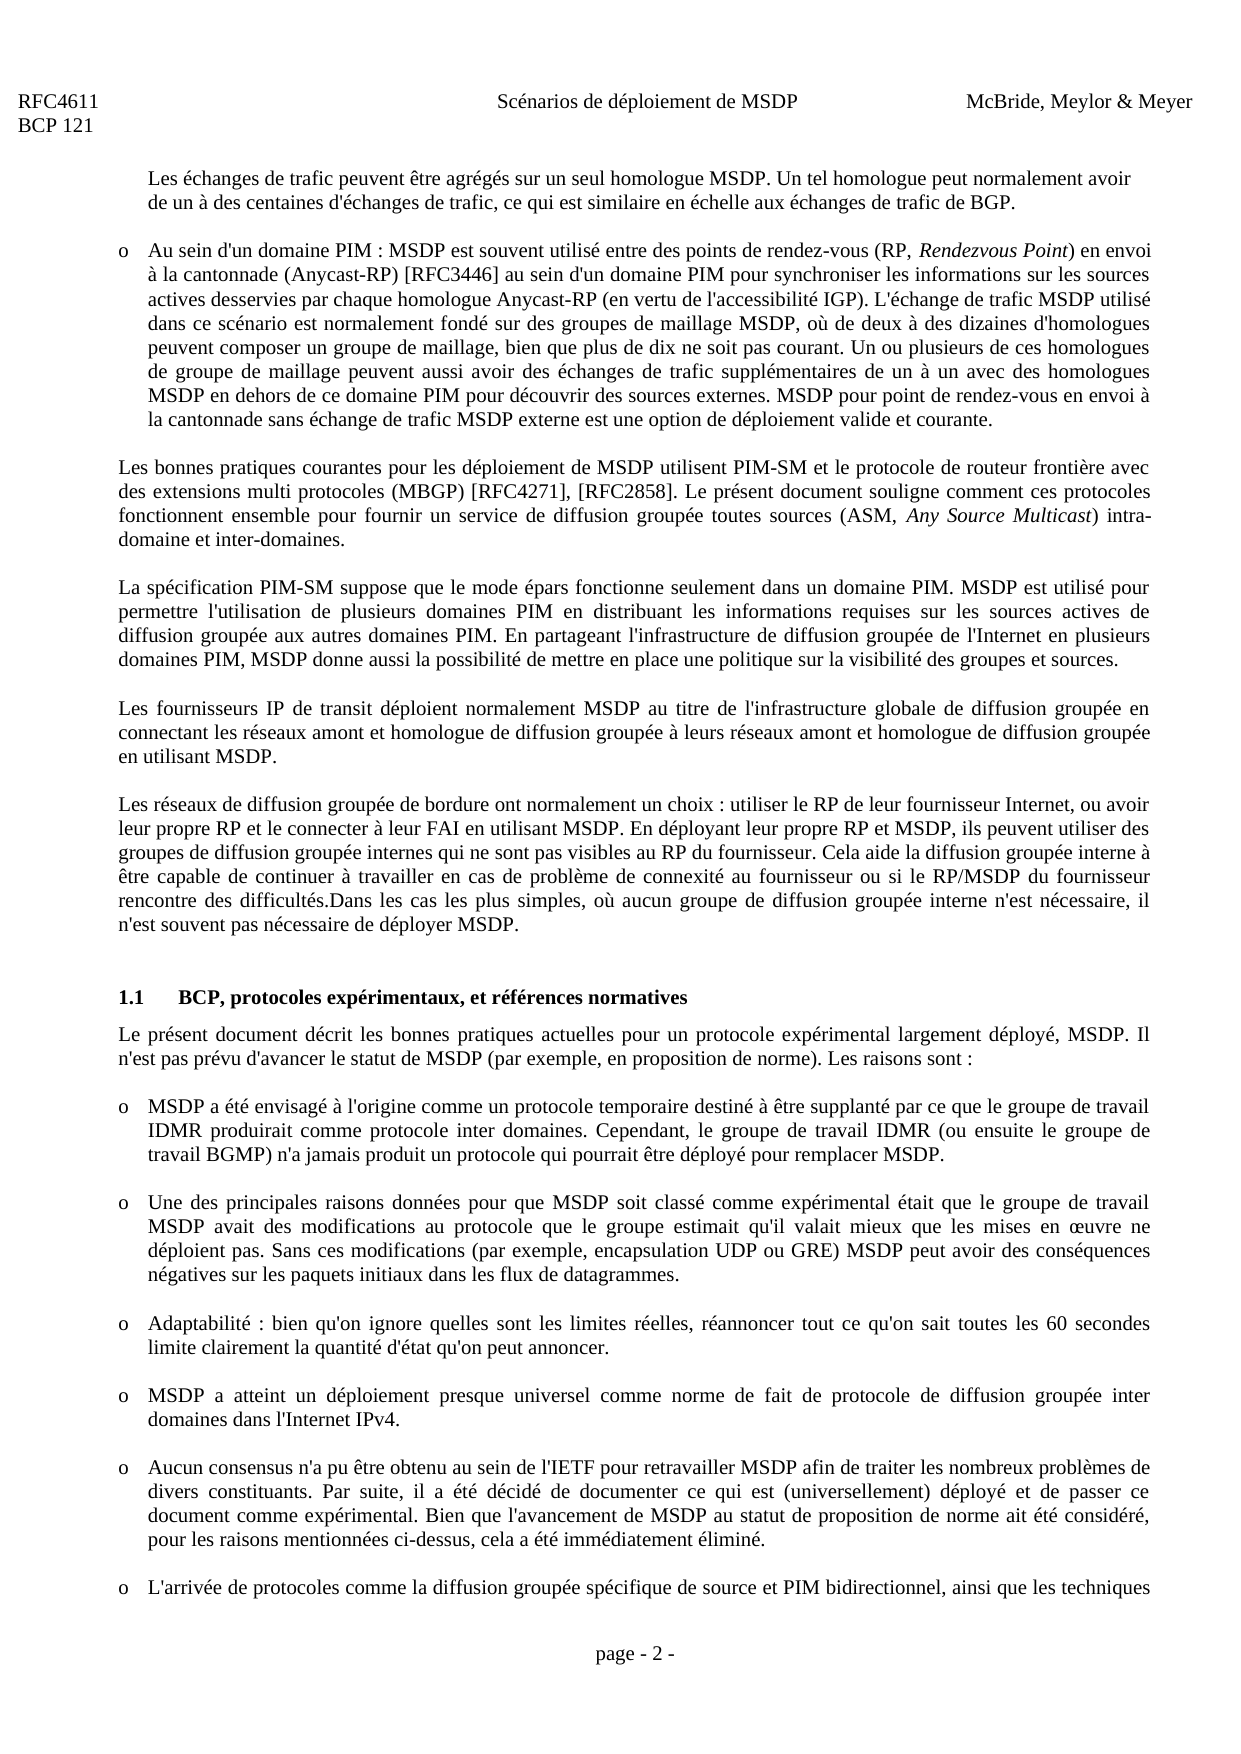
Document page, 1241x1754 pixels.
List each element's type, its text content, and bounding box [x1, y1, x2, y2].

text Les bonnes pratiques courantes pour les déploiement de MSDP utilisent PIM-SM et le protocole de routeur frontière avec des extensions multi protocoles (MBGP) [RFC4271], [RFC2858]. Le présent document souligne comment ces protocoles fonctionnent ensemble pour fournir un service de diffusion groupée toutes sources (ASM, Any Source Multicast) intra-domaine et inter-domaines. [118, 455, 1152, 551]
text o Adaptabilité : bien qu'on ignore quelles sont les limites réelles, réannoncer tout ce qu'on sait toutes les 60 secondes limite clairement la quantité d'état qu'on peut annoncer. [118, 1311, 1152, 1359]
text o MSDP a été envisagé à l'origine comme un protocole temporaire destiné à être supplanté par ce que le groupe de travail IDMR produirait comme protocole inter domaines. Cependant, le groupe de travail IDMR (ou ensuite le groupe de travail BGMP) n'a jamais produit un protocole qui pourrait être déployé pour remplacer MSDP. [118, 1094, 1152, 1166]
text Les fournisseurs IP de transit déploient normalement MSDP au titre de l'infrastructure globale de diffusion groupée en connectant les réseaux amont et homologue de diffusion groupée à leurs réseaux amont et homologue de diffusion groupée en utilisant MSDP. [118, 696, 1152, 768]
text o L'arrivée de protocoles comme la diffusion groupée spécifique de source et PIM bidirectionnel, ainsi que les techniques [118, 1575, 1152, 1599]
text Le présent document décrit les bonnes pratiques actuelles pour un protocole expérimental largement déployé, MSDP. Il n'est pas prévu d'avancer le statut de MSDP (par exemple, en proposition de norme). Les raisons sont : [118, 1022, 1152, 1070]
text o MSDP a atteint un déploiement presque universel comme norme de fait de protocole de diffusion groupée inter domaines dans l'Internet IPv4. [118, 1383, 1152, 1431]
text Les échanges de trafic peuvent être agrégés sur un seul homologue MSDP. Un tel homologue peut normalement avoir de un à des centaines d'échanges de trafic, ce qui est similaire en échelle aux échanges de trafic de BGP. [118, 166, 1152, 214]
text Les réseaux de diffusion groupée de bordure ont normalement un choix : utiliser le RP de leur fournisseur Internet, ou avoir leur propre RP et le connecter à leur FAI en utilisant MSDP. En déployant leur propre RP et MSDP, ils peuvent utiliser des groupes de diffusion groupée internes qui ne sont pas visibles au RP du fournisseur. Cela aide la diffusion groupée interne à être capable de continuer à travailler en cas de problème de connexité au fournisseur ou si le RP/MSDP du fournisseur rencontre des difficultés.Dans les cas les plus simples, où aucun groupe de diffusion groupée interne n'est nécessaire, il n'est souvent pas nécessaire de déployer MSDP. [118, 792, 1152, 936]
subtitle 1.1 BCP, protocoles expérimentaux, et références normatives [118, 985, 1152, 1009]
text o Aucun consensus n'a pu être obtenu au sein de l'IETF pour retravailler MSDP afin de traiter les nombreux problèmes de divers constituants. Par suite, il a été décidé de documenter ce qui est (universellement) déployé et de passer ce document comme expérimental. Bien que l'avancement de MSDP au statut de proposition de norme ait été considéré, pour les raisons mentionnées ci-dessus, cela a été immédiatement éliminé. [118, 1455, 1152, 1551]
text o Au sein d'un domaine PIM : MSDP est souvent utilisé entre des points de rendez-vous (RP, Rendezvous Point) en envoi à la cantonnade (Anycast-RP) [RFC3446] au sein d'un domaine PIM pour synchroniser les informations sur les sources actives desservies par chaque homologue Anycast-RP (en vertu de l'accessibilité IGP). L'échange de trafic MSDP utilisé dans ce scénario est normalement fondé sur des groupes de maillage MSDP, où de deux à des dizaines d'homologues peuvent composer un groupe de maillage, bien que plus de dix ne soit pas courant. Un ou plusieurs de ces homologues de groupe de maillage peuvent aussi avoir des échanges de trafic supplémentaires de un à un avec des homologues MSDP en dehors de ce domaine PIM pour découvrir des sources externes. MSDP pour point de rendez-vous en envoi à la cantonnade sans échange de trafic MSDP externe est une option de déploiement valide et courante. [118, 238, 1152, 431]
text o Une des principales raisons données pour que MSDP soit classé comme expérimental était que le groupe de travail MSDP avait des modifications au protocole que le groupe estimait qu'il valait mieux que les mises en œuvre ne déploient pas. Sans ces modifications (par exemple, encapsulation UDP ou GRE) MSDP peut avoir des conséquences négatives sur les paquets initiaux dans les flux de datagrammes. [118, 1190, 1152, 1286]
text La spécification PIM-SM suppose que le mode épars fonctionne seulement dans un domaine PIM. MSDP est utilisé pour permettre l'utilisation de plusieurs domaines PIM en distribuant les informations requises sur les sources actives de diffusion groupée aux autres domaines PIM. En partageant l'infrastructure de diffusion groupée de l'Internet en plusieurs domaines PIM, MSDP donne aussi la possibilité de mettre en place une politique sur la visibilité des groupes et sources. [118, 575, 1152, 671]
